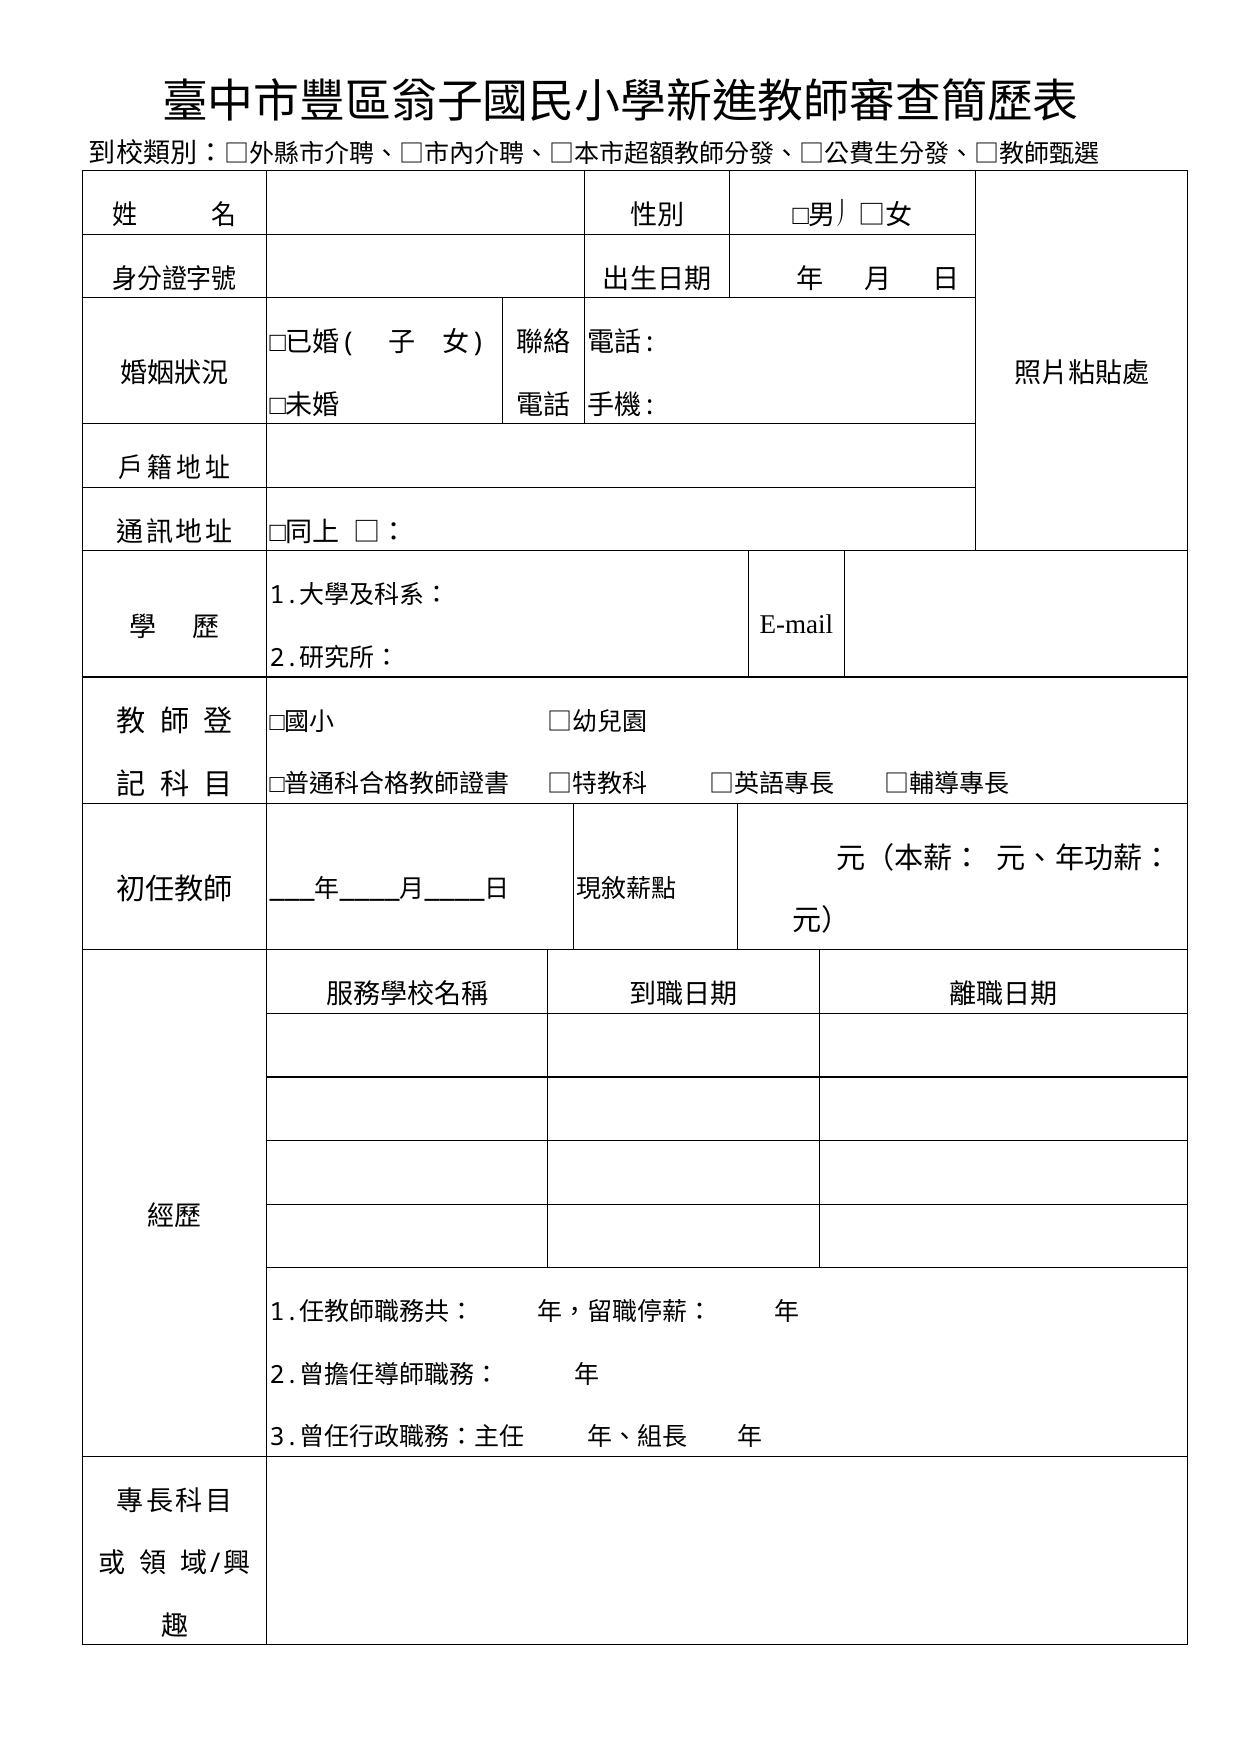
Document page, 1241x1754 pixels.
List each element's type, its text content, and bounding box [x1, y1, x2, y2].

table_header □男 □女 [730, 171, 975, 234]
table_cell 到職日期 [548, 950, 819, 1013]
table_cell [267, 1457, 1187, 1644]
table_cell [267, 1078, 547, 1140]
table_cell 現敘薪點 [574, 804, 737, 949]
table_cell 電話: 手機: [585, 298, 975, 423]
table_cell 婚姻狀況 [83, 298, 266, 423]
table_cell 戶籍地址 [83, 424, 266, 487]
table_cell 年 月 日 [730, 235, 975, 297]
table_cell 離職日期 [820, 950, 1187, 1013]
table_cell [820, 1141, 1187, 1203]
table_cell □國小 □幼兒園 □普通科合格教師證書 □特教科 □英語專長 □輔導專長 [267, 678, 1187, 802]
table_cell 1.任教師職務共： 年，留職停薪： 年 2.曾擔任導師職務： 年 3.曾任行政職務：主任 年、組長 年 [267, 1268, 1187, 1456]
table_cell 教 師 登 記 科 目 [83, 678, 266, 802]
table_header 照片粘貼處 [976, 171, 1187, 550]
table_cell [267, 1205, 547, 1267]
table_cell 聯絡電話 [503, 298, 584, 423]
table_cell [267, 1014, 547, 1076]
table_cell [548, 1014, 819, 1076]
table_header [267, 171, 584, 234]
table_cell □同上 □： [267, 488, 975, 550]
table_cell 學歷 [83, 551, 266, 676]
table_cell [548, 1141, 819, 1203]
table_cell [845, 551, 1187, 676]
table_cell 經歷 [83, 950, 266, 1456]
table_cell E-mail [749, 551, 844, 676]
table_cell 服務學校名稱 [267, 950, 547, 1013]
table_cell [820, 1205, 1187, 1267]
table_cell [548, 1205, 819, 1267]
text 臺中市豐區翁子國民小學新進教師審查簡歷表 [89, 64, 1152, 131]
table_cell □已婚( 子 女) □未婚 [267, 298, 502, 423]
table_cell [267, 1141, 547, 1203]
table_cell [820, 1014, 1187, 1076]
table_cell 1.大學及科系： 2.研究所： [267, 551, 748, 676]
table_cell 專長科目 或 領 域/興趣 [83, 1457, 266, 1644]
table_cell 初任教師 [83, 804, 266, 949]
table_cell 元（本薪： 元、年功薪： 元） [738, 804, 1187, 949]
text 到校類別：□外縣市介聘、□市內介聘、□本市超額教師分發、□公費生分發、□教師甄選 [89, 131, 1152, 170]
table_cell [267, 235, 584, 297]
table_cell 身分證字號 [83, 235, 266, 297]
table_header 性別 [585, 171, 729, 234]
table_cell ___年____月____日 [267, 804, 573, 949]
table_cell [820, 1078, 1187, 1140]
table_cell 通訊地址 [83, 488, 266, 550]
table_cell [267, 424, 975, 487]
table_header 姓 名 [83, 171, 266, 234]
table_cell 出生日期 [585, 235, 729, 297]
table_cell [548, 1078, 819, 1140]
